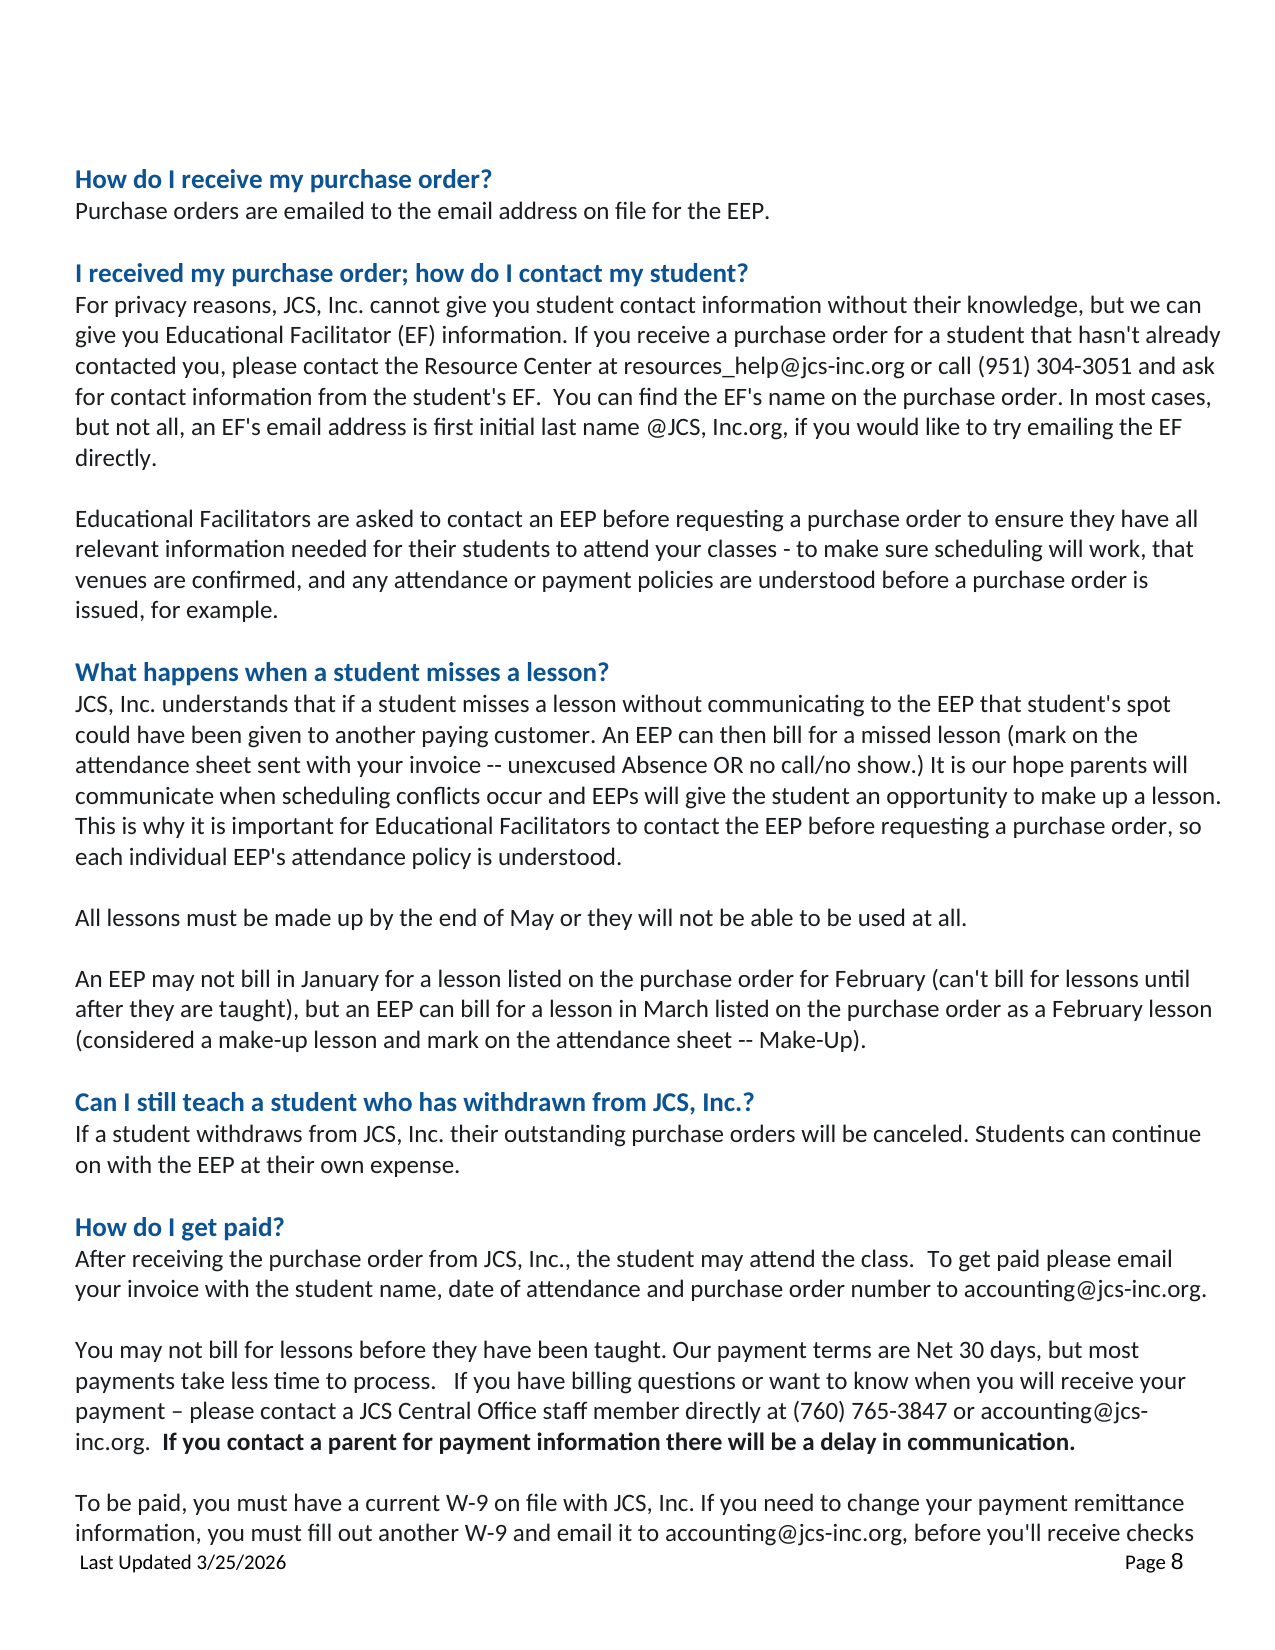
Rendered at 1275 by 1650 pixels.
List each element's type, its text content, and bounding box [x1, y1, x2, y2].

subtitle Can I still teach a student who has withdrawn from JCS, Inc.? [75, 1085, 1223, 1118]
subtitle How do I get paid? [75, 1210, 1223, 1243]
subtitle How do I receive my purchase order? [75, 162, 1223, 195]
subtitle I received my purchase order; how do I contact my student? [75, 256, 1223, 289]
text To be paid, you must have a current W-9 on file with JCS, Inc. If you need to change your payment remittance information, you must fill out another W-9 and email it to accounting@jcs-inc.org, before you'll receive checks [75, 1487, 1223, 1548]
text All lessons must be made up by the end of May or they will not be able to be used at all. [75, 902, 1223, 933]
subtitle What happens when a student misses a lesson? [75, 655, 1223, 688]
text Educational Facilitators are asked to contact an EEP before requesting a purchase order to ensure they have all relevant information needed for their students to attend your classes - to make sure scheduling will work, that venues are confirmed, and any attendance or payment policies are understood before a purchase order is issued, for example. [75, 503, 1223, 625]
text After receiving the purchase order from JCS, Inc., the student may attend the class. To get paid please email your invoice with the student name, date of attendance and purchase order number to accounting@jcs-inc.org. [75, 1243, 1223, 1304]
text For privacy reasons, JCS, Inc. cannot give you student contact information without their knowledge, but we can give you Educational Facilitator (EF) information. If you receive a purchase order for a student that hasn't already contacted you, please contact the Resource Center at resources_help@jcs-inc.org or call (951) 304-3051 and ask for contact information from the student's EF. You can find the EF's name on the purchase order. In most cases, but not all, an EF's email address is first initial last name @JCS, Inc.org, if you would like to try emailing the EF directly. [75, 289, 1223, 472]
text If a student withdraws from JCS, Inc. their outstanding purchase orders will be canceled. Students can continue on with the EEP at their own expense. [75, 1118, 1223, 1179]
text You may not bill for lessons before they have been taught. Our payment terms are Net 30 days, but most payments take less time to process. If you have billing questions or want to know when you will receive your payment – please contact a JCS Central Office staff member directly at (760) 765-3847 or accounting@jcs-inc.org. If you contact a parent for payment information there will be a delay in communication. [75, 1334, 1223, 1456]
text Purchase orders are emailed to the email address on file for the EEP. [75, 195, 1223, 226]
text An EEP may not bill in January for a lesson listed on the purchase order for February (can't bill for lessons until after they are taught), but an EEP can bill for a lesson in March listed on the purchase order as a February lesson (considered a make-up lesson and mark on the attendance sheet -- Make-Up). [75, 963, 1223, 1055]
text JCS, Inc. understands that if a student misses a lesson without communicating to the EEP that student's spot could have been given to another paying customer. An EEP can then bill for a missed lesson (mark on the attendance sheet sent with your invoice -- unexcused Absence OR no call/no show.) It is our hope parents will communicate when scheduling conflicts occur and EEPs will give the student an opportunity to make up a lesson. This is why it is important for Educational Facilitators to contact the EEP before requesting a purchase order, so each individual EEP's attendance policy is understood. [75, 688, 1223, 872]
